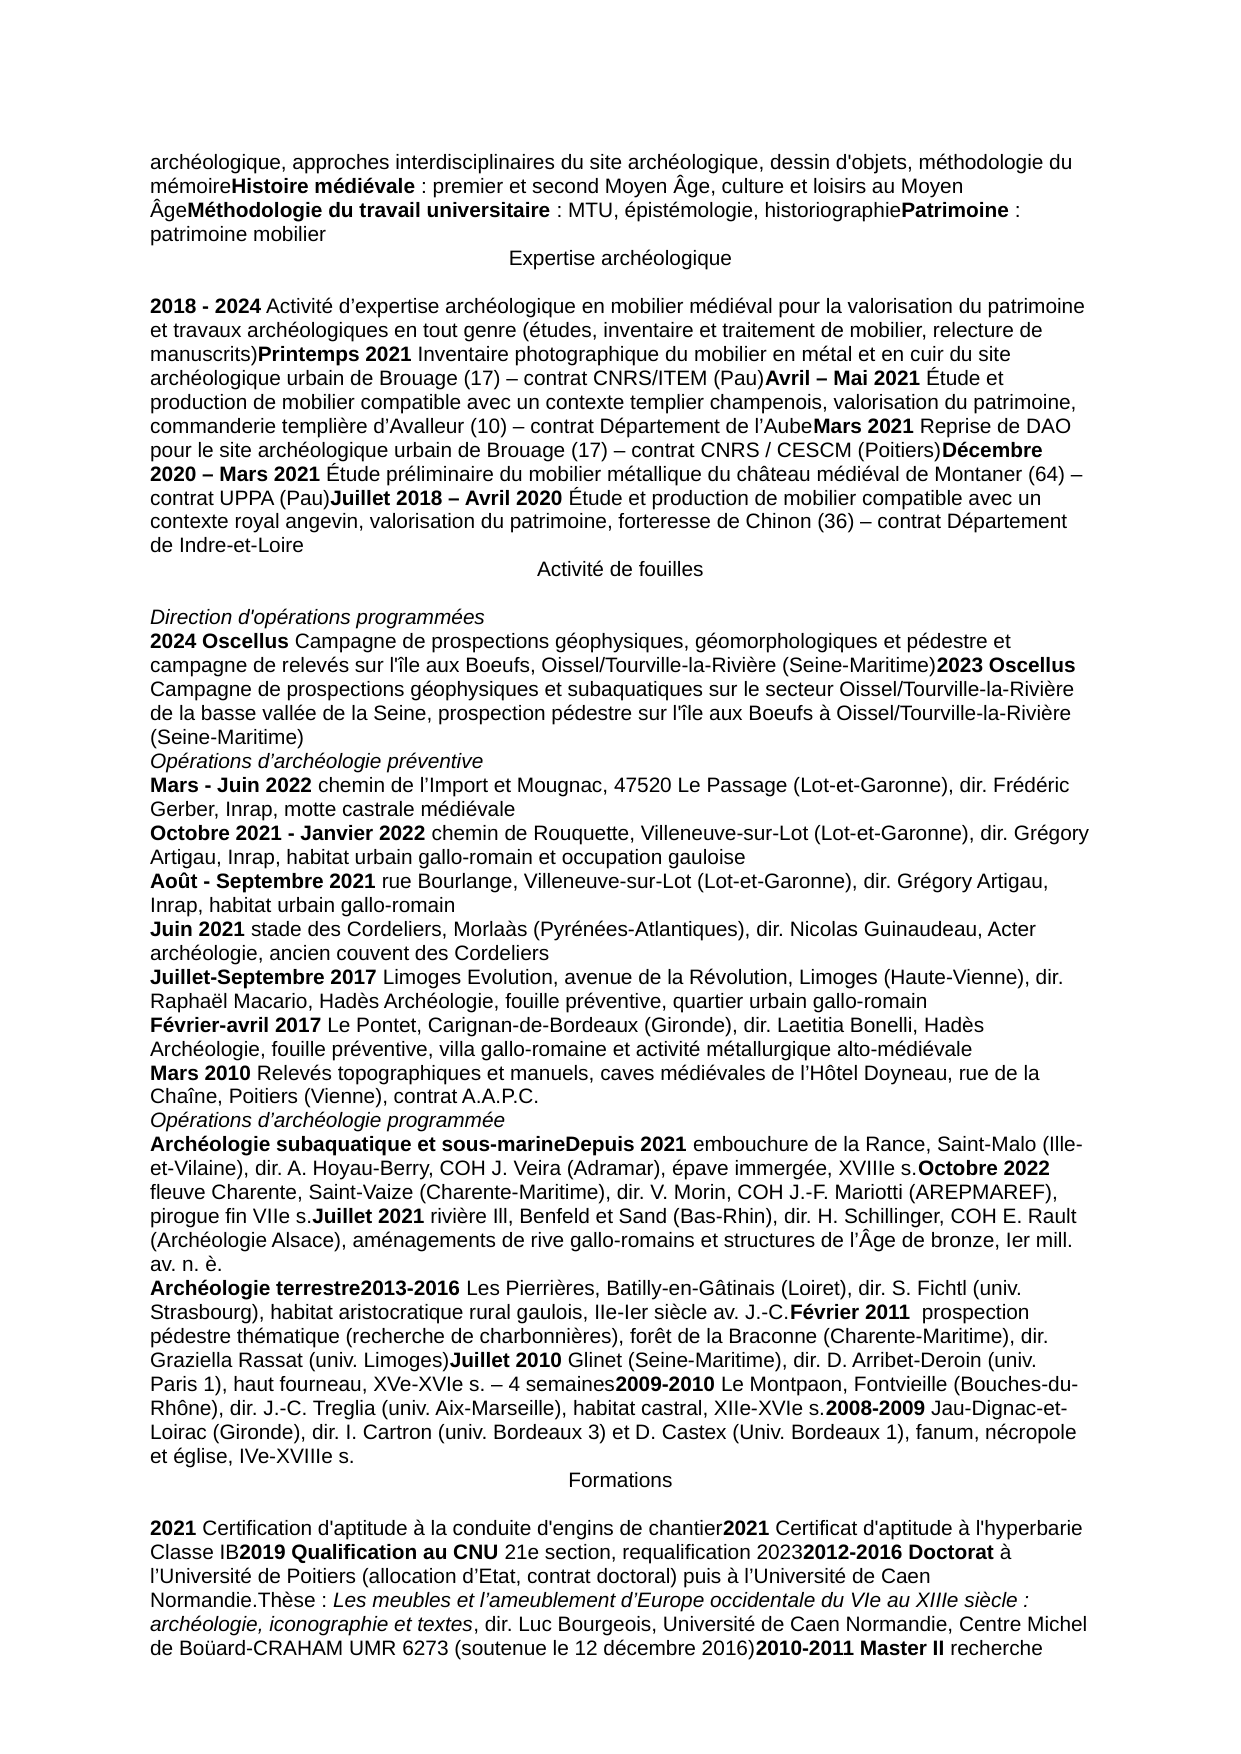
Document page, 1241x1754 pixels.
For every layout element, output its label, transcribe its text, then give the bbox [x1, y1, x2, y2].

text Octobre 2021 - Janvier 2022 chemin de Rouquette, Villeneuve-sur-Lot (Lot-et-Garonne), dir. Grégory Artigau, Inrap, habitat urbain gallo-romain et occupation gauloise [150, 821, 1090, 869]
text Juillet-Septembre 2017 Limoges Evolution, avenue de la Révolution, Limoges (Haute-Vienne), dir. Raphaël Macario, Hadès Archéologie, fouille préventive, quartier urbain gallo-romain [150, 964, 1090, 1012]
text Février-avril 2017 Le Pontet, Carignan-de-Bordeaux (Gironde), dir. Laetitia Bonelli, Hadès Archéologie, fouille préventive, villa gallo-romaine et activité métallurgique alto-médiévale [150, 1012, 1090, 1060]
text Mars 2010 Relevés topographiques et manuels, caves médiévales de l’Hôtel Doyneau, rue de la Chaîne, Poitiers (Vienne), contrat A.A.P.C. [150, 1060, 1090, 1108]
text Mars - Juin 2022 chemin de l’Import et Mougnac, 47520 Le Passage (Lot-et-Garonne), dir. Frédéric Gerber, Inrap, motte castrale médiévale [150, 773, 1090, 821]
subtitle Expertise archéologique [150, 246, 1090, 270]
text Archéologie subaquatique et sous-marineDepuis 2021 embouchure de la Rance, Saint-Malo (Ille-et-Vilaine), dir. A. Hoyau-Berry, COH J. Veira (Adramar), épave immergée, XVIIIe s.Octobre 2022 fleuve Charente, Saint-Vaize (Charente-Maritime), dir. V. Morin, COH J.-F. Mariotti (AREPMAREF), pirogue fin VIIe s.Juillet 2021 rivière Ill, Benfeld et Sand (Bas-Rhin), dir. H. Schillinger, COH E. Rault (Archéologie Alsace), aménagements de rive gallo-romains et structures de l’Âge de bronze, Ier mill. av. n. è. [150, 1132, 1090, 1276]
text Archéologie terrestre2013-2016 Les Pierrières, Batilly-en-Gâtinais (Loiret), dir. S. Fichtl (univ. Strasbourg), habitat aristocratique rural gaulois, IIe-Ier siècle av. J.-C.Février 2011 prospection pédestre thématique (recherche de charbonnières), forêt de la Braconne (Charente-Maritime), dir. Graziella Rassat (univ. Limoges)Juillet 2010 Glinet (Seine-Maritime), dir. D. Arribet-Deroin (univ. Paris 1), haut fourneau, XVe-XVIe s. – 4 semaines2009-2010 Le Montpaon, Fontvieille (Bouches-du-Rhône), dir. J.-C. Treglia (univ. Aix-Marseille), habitat castral, XIIe-XVIe s.2008-2009 Jau-Dignac-et-Loirac (Gironde), dir. I. Cartron (univ. Bordeaux 3) et D. Castex (Univ. Bordeaux 1), fanum, nécropole et église, IVe-XVIIIe s. [150, 1276, 1090, 1468]
text Opérations d’archéologie programmée [150, 1108, 1090, 1132]
text 2021 Certification d'aptitude à la conduite d'engins de chantier2021 Certificat d'aptitude à l'hyperbarie Classe IB2019 Qualification au CNU 21e section, requalification 20232012-2016 Doctorat à l’Université de Poitiers (allocation d’Etat, contrat doctoral) puis à l’Université de Caen Normandie.Thèse : Les meubles et l’ameublement d’Europe occidentale du VIe au XIIIe siècle : archéologie, iconographie et textes, dir. Luc Bourgeois, Université de Caen Normandie, Centre Michel de Boüard-CRAHAM UMR 6273 (soutenue le 12 décembre 2016)2010-2011 Master II recherche [150, 1516, 1090, 1659]
text Direction d'opérations programmées [150, 605, 1090, 629]
text archéologique, approches interdisciplinaires du site archéologique, dessin d'objets, méthodologie du mémoireHistoire médiévale : premier et second Moyen Âge, culture et loisirs au Moyen ÂgeMéthodologie du travail universitaire : MTU, épistémologie, historiographiePatrimoine : patrimoine mobilier [150, 150, 1090, 246]
text Opérations d’archéologie préventive [150, 749, 1090, 773]
text Août - Septembre 2021 rue Bourlange, Villeneuve-sur-Lot (Lot-et-Garonne), dir. Grégory Artigau, Inrap, habitat urbain gallo-romain [150, 869, 1090, 917]
text Juin 2021 stade des Cordeliers, Morlaàs (Pyrénées-Atlantiques), dir. Nicolas Guinaudeau, Acter archéologie, ancien couvent des Cordeliers [150, 917, 1090, 964]
text 2018 - 2024 Activité d’expertise archéologique en mobilier médiéval pour la valorisation du patrimoine et travaux archéologiques en tout genre (études, inventaire et traitement de mobilier, relecture de manuscrits)Printemps 2021 Inventaire photographique du mobilier en métal et en cuir du site archéologique urbain de Brouage (17) – contrat CNRS/ITEM (Pau)Avril – Mai 2021 Étude et production de mobilier compatible avec un contexte templier champenois, valorisation du patrimoine, commanderie templière d’Avalleur (10) – contrat Département de l’AubeMars 2021 Reprise de DAO pour le site archéologique urbain de Brouage (17) – contrat CNRS / CESCM (Poitiers)Décembre 2020 – Mars 2021 Étude préliminaire du mobilier métallique du château médiéval de Montaner (64) – contrat UPPA (Pau)Juillet 2018 – Avril 2020 Étude et production de mobilier compatible avec un contexte royal angevin, valorisation du patrimoine, forteresse de Chinon (36) – contrat Département de Indre-et-Loire [150, 294, 1090, 557]
subtitle Activité de fouilles [150, 557, 1090, 581]
text 2024 Oscellus Campagne de prospections géophysiques, géomorphologiques et pédestre et campagne de relevés sur l'île aux Boeufs, Oissel/Tourville-la-Rivière (Seine-Maritime)2023 Oscellus Campagne de prospections géophysiques et subaquatiques sur le secteur Oissel/Tourville-la-Rivière de la basse vallée de la Seine, prospection pédestre sur l'île aux Boeufs à Oissel/Tourville-la-Rivière (Seine-Maritime) [150, 629, 1090, 749]
subtitle Formations [150, 1468, 1090, 1492]
